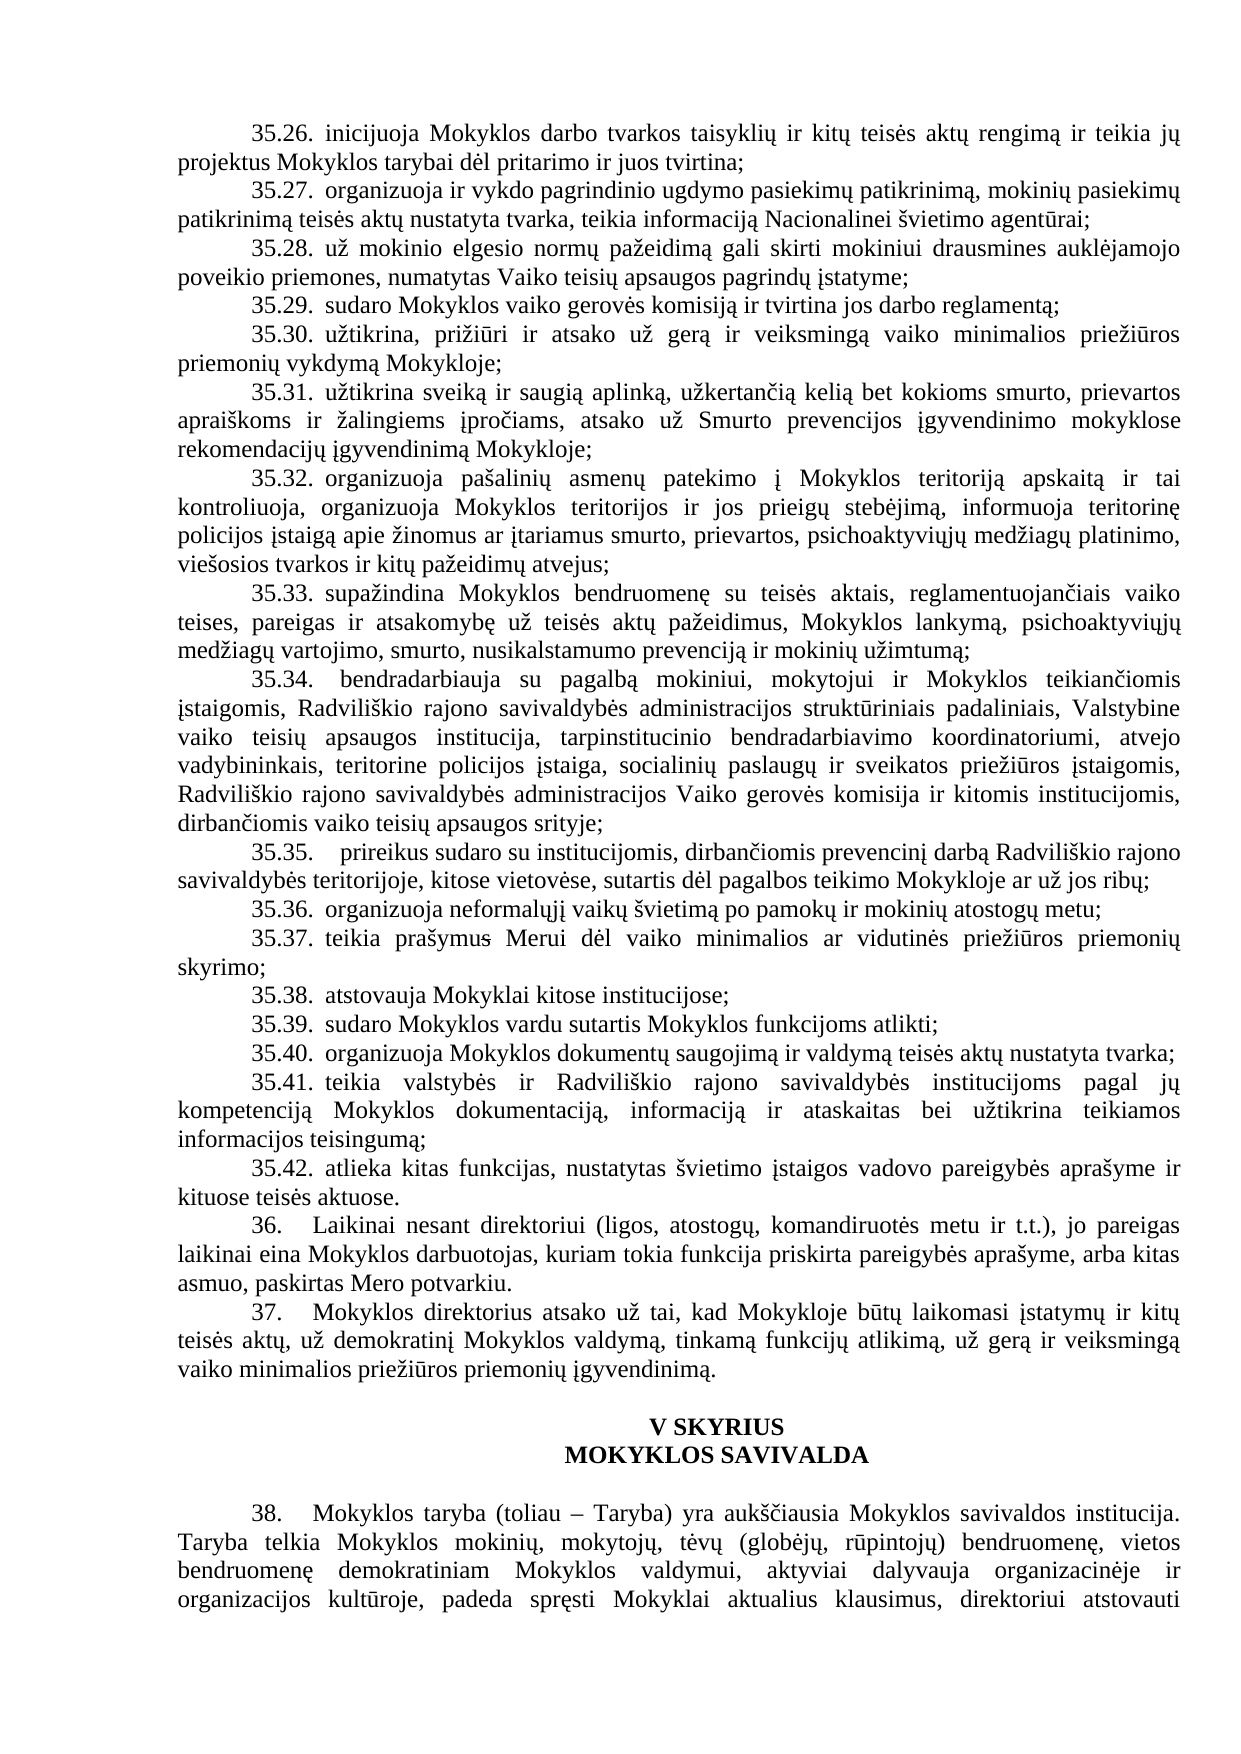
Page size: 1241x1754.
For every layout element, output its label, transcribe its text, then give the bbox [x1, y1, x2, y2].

text MOKYKLOS SAVIVALDA [252, 1441, 1181, 1469]
text 35.26. inicijuoja Mokyklos darbo tvarkos taisyklių ir kitų teisės aktų rengimą ir teikia jų projektus Mokyklos tarybai dėl pritarimo ir juos tvirtina; [177, 118, 1181, 176]
text 35.36. organizuoja neformalųjį vaikų švietimą po pamokų ir mokinių atostogų metu; [177, 894, 1181, 923]
text 35.42. atlieka kitas funkcijas, nustatytas švietimo įstaigos vadovo pareigybės aprašyme ir kituose teisės aktuose. [177, 1153, 1181, 1211]
text 35.40. organizuoja Mokyklos dokumentų saugojimą ir valdymą teisės aktų nustatyta tvarka; [177, 1038, 1181, 1067]
text V SKYRIUS [252, 1412, 1181, 1441]
text 35.32. organizuoja pašalinių asmenų patekimo į Mokyklos teritoriją apskaitą ir tai kontroliuoja, organizuoja Mokyklos teritorijos ir jos prieigų stebėjimą, informuoja teritorinę policijos įstaigą apie žinomus ar įtariamus smurto, prievartos, psichoaktyviųjų medžiagų platinimo, viešosios tvarkos ir kitų pažeidimų atvejus; [177, 463, 1181, 578]
text 35.29. sudaro Mokyklos vaiko gerovės komisiją ir tvirtina jos darbo reglamentą; [177, 291, 1181, 319]
text 35.28. už mokinio elgesio normų pažeidimą gali skirti mokiniui drausmines auklėjamojo poveikio priemones, numatytas Vaiko teisių apsaugos pagrindų įstatyme; [177, 233, 1181, 291]
text 35.41. teikia valstybės ir Radviliškio rajono savivaldybės institucijoms pagal jų kompetenciją Mokyklos dokumentaciją, informaciją ir ataskaitas bei užtikrina teikiamos informacijos teisingumą; [177, 1067, 1181, 1153]
text 36. Laikinai nesant direktoriui (ligos, atostogų, komandiruotės metu ir t.t.), jo pareigas laikinai eina Mokyklos darbuotojas, kuriam tokia funkcija priskirta pareigybės aprašyme, arba kitas asmuo, paskirtas Mero potvarkiu. [177, 1211, 1181, 1297]
text 35.34. bendradarbiauja su pagalbą mokiniui, mokytojui ir Mokyklos teikiančiomis įstaigomis, Radviliškio rajono savivaldybės administracijos struktūriniais padaliniais, Valstybine vaiko teisių apsaugos institucija, tarpinstitucinio bendradarbiavimo koordinatoriumi, atvejo vadybininkais, teritorine policijos įstaiga, socialinių paslaugų ir sveikatos priežiūros įstaigomis, Radviliškio rajono savivaldybės administracijos Vaiko gerovės komisija ir kitomis institucijomis, dirbančiomis vaiko teisių apsaugos srityje; [177, 664, 1181, 837]
text 35.39. sudaro Mokyklos vardu sutartis Mokyklos funkcijoms atlikti; [177, 1009, 1181, 1038]
text 38. Mokyklos taryba (toliau – Taryba) yra aukščiausia Mokyklos savivaldos institucija. Taryba telkia Mokyklos mokinių, mokytojų, tėvų (globėjų, rūpintojų) bendruomenę, vietos bendruomenę demokratiniam Mokyklos valdymui, aktyviai dalyvauja organizacinėje ir organizacijos kultūroje, padeda spręsti Mokyklai aktualius klausimus, direktoriui atstovauti [177, 1498, 1181, 1613]
text 35.31. užtikrina sveiką ir saugią aplinką, užkertančią kelią bet kokioms smurto, prievartos apraiškoms ir žalingiems įpročiams, atsako už Smurto prevencijos įgyvendinimo mokyklose rekomendacijų įgyvendinimą Mokykloje; [177, 377, 1181, 463]
text 35.38. atstovauja Mokyklai kitose institucijose; [177, 981, 1181, 1009]
text 35.37. teikia prašymus Merui dėl vaiko minimalios ar vidutinės priežiūros priemonių skyrimo; [177, 923, 1181, 981]
text 35.33. supažindina Mokyklos bendruomenę su teisės aktais, reglamentuojančiais vaiko teises, pareigas ir atsakomybę už teisės aktų pažeidimus, Mokyklos lankymą, psichoaktyviųjų medžiagų vartojimo, smurto, nusikalstamumo prevenciją ir mokinių užimtumą; [177, 578, 1181, 664]
text 37. Mokyklos direktorius atsako už tai, kad Mokykloje būtų laikomasi įstatymų ir kitų teisės aktų, už demokratinį Mokyklos valdymą, tinkamą funkcijų atlikimą, už gerą ir veiksmingą vaiko minimalios priežiūros priemonių įgyvendinimą. [177, 1297, 1181, 1383]
text 35.27. organizuoja ir vykdo pagrindinio ugdymo pasiekimų patikrinimą, mokinių pasiekimų patikrinimą teisės aktų nustatyta tvarka, teikia informaciją Nacionalinei švietimo agentūrai; [177, 176, 1181, 233]
text 35.30. užtikrina, prižiūri ir atsako už gerą ir veiksmingą vaiko minimalios priežiūros priemonių vykdymą Mokykloje; [177, 319, 1181, 377]
text 35.35. prireikus sudaro su institucijomis, dirbančiomis prevencinį darbą Radviliškio rajono savivaldybės teritorijoje, kitose vietovėse, sutartis dėl pagalbos teikimo Mokykloje ar už jos ribų; [177, 837, 1181, 894]
